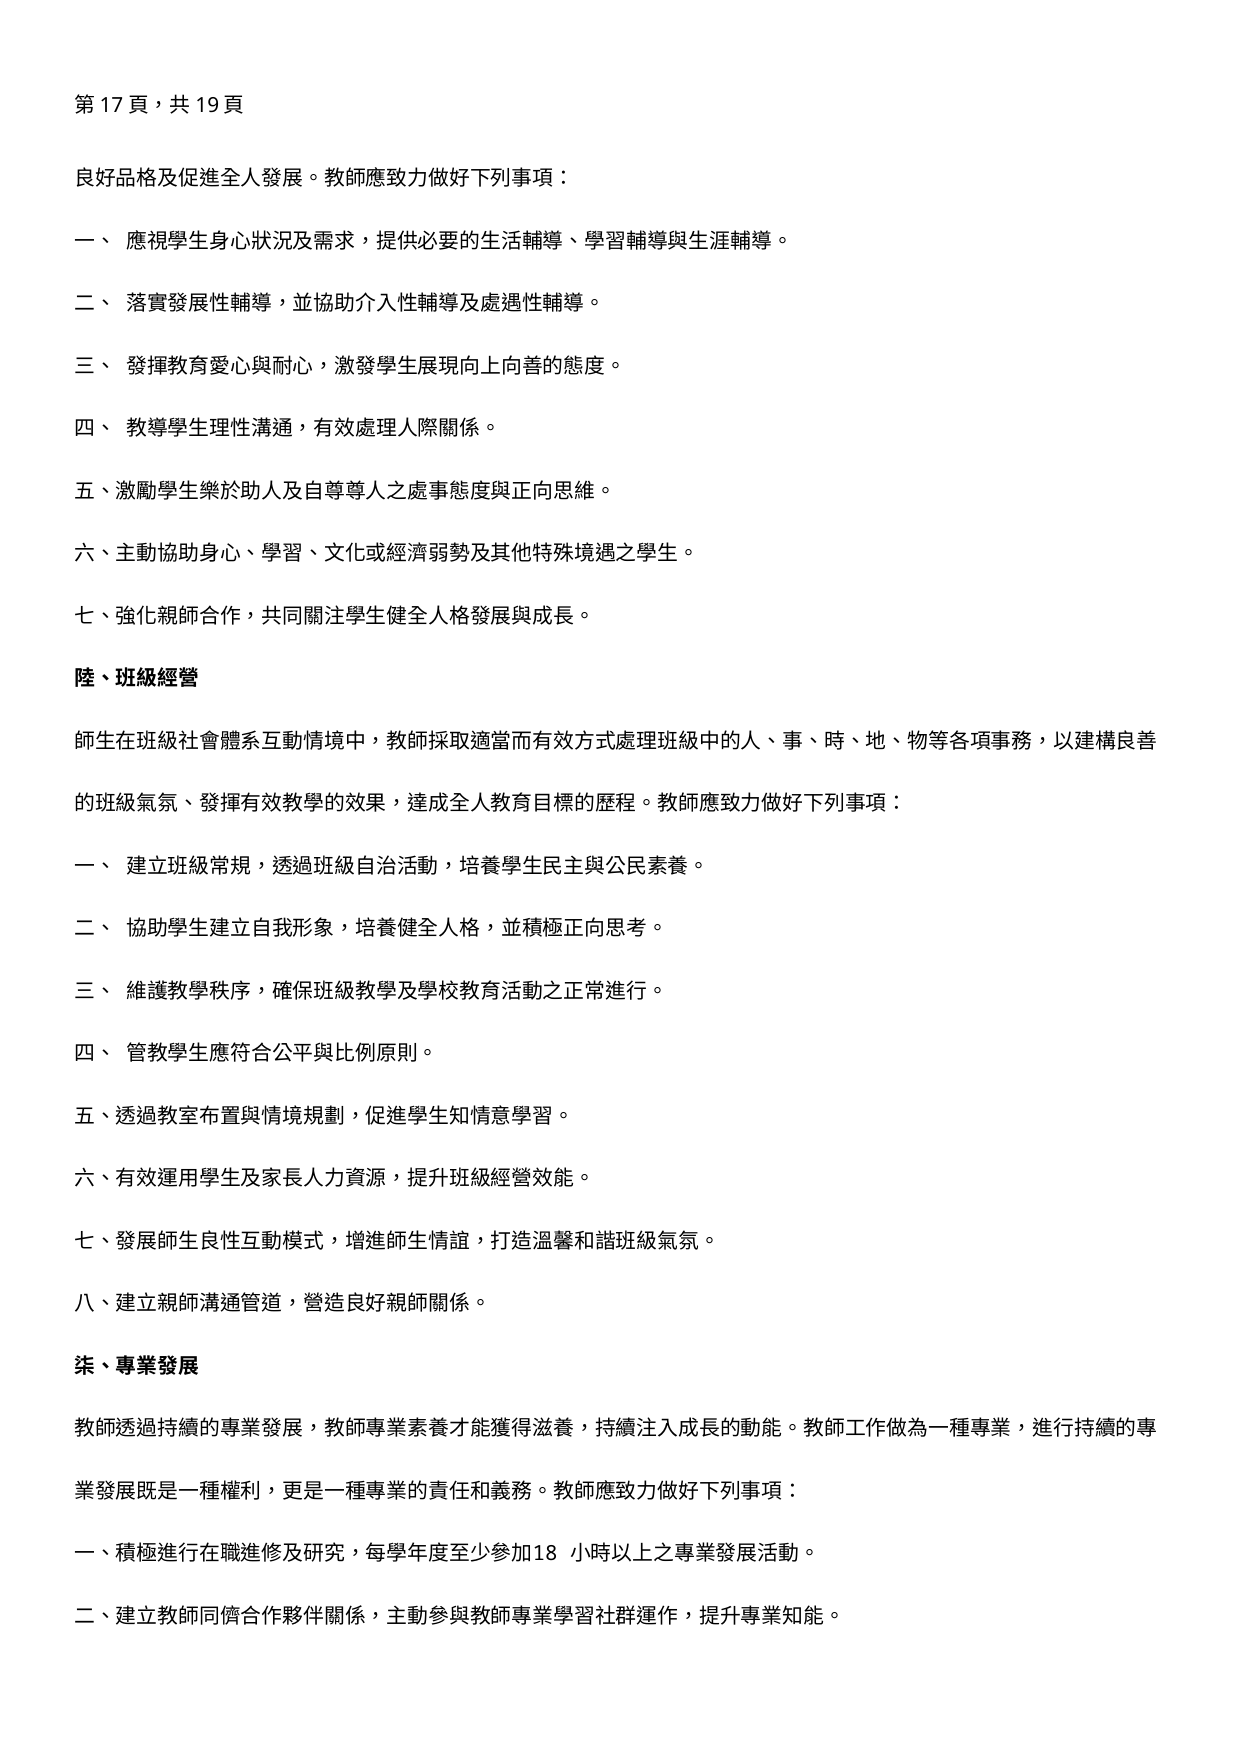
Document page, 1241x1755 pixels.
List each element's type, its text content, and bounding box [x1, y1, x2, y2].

text 五、透過教室布置與情境規劃，促進學生知情意學習。 [74, 1072, 1166, 1135]
text 三、 維護教學秩序，確保班級教學及學校教育活動之正常進行。 [74, 947, 1166, 1010]
text 良好品格及促進全人發展。教師應致力做好下列事項： [74, 135, 1166, 197]
text 一、 應視學生身心狀況及需求，提供必要的生活輔導、學習輔導與生涯輔導。 [74, 197, 1166, 260]
text 五、激勵學生樂於助人及自尊尊人之處事態度與正向思維。 [74, 447, 1166, 510]
text 二、建立教師同儕合作夥伴關係，主動參與教師專業學習社群運作，提升專業知能。 [74, 1572, 1166, 1635]
text 六、有效運用學生及家長人力資源，提升班級經營效能。 [74, 1135, 1166, 1197]
text 四、 管教學生應符合公平與比例原則。 [74, 1010, 1166, 1072]
text 教師透過持續的專業發展，教師專業素養才能獲得滋養，持續注入成長的動能。教師工作做為一種專業，進行持續的專業發展既是一種權利，更是一種專業的責任和義務。教師應致力做好下列事項： [74, 1385, 1166, 1510]
text 陸、班級經營 [74, 635, 1166, 697]
text 二、 協助學生建立自我形象，培養健全人格，並積極正向思考。 [74, 885, 1166, 947]
text 三、 發揮教育愛心與耐心，激發學生展現向上向善的態度。 [74, 322, 1166, 385]
text 師生在班級社會體系互動情境中，教師採取適當而有效方式處理班級中的人、事、時、地、物等各項事務，以建構良善的班級氣氛、發揮有效教學的效果，達成全人教育目標的歷程。教師應致力做好下列事項： [74, 697, 1166, 822]
text 二、 落實發展性輔導，並協助介入性輔導及處遇性輔導。 [74, 260, 1166, 322]
text 七、強化親師合作，共同關注學生健全人格發展與成長。 [74, 572, 1166, 635]
text 七、發展師生良性互動模式，增進師生情誼，打造溫馨和諧班級氣氛。 [74, 1197, 1166, 1260]
text 柒、專業發展 [74, 1322, 1166, 1385]
text 一、積極進行在職進修及研究，每學年度至少參加18 小時以上之專業發展活動。 [74, 1510, 1166, 1572]
text 一、 建立班級常規，透過班級自治活動，培養學生民主與公民素養。 [74, 822, 1166, 885]
text 八、建立親師溝通管道，營造良好親師關係。 [74, 1260, 1166, 1322]
text 六、主動協助身心、學習、文化或經濟弱勢及其他特殊境遇之學生。 [74, 510, 1166, 572]
text 四、 教導學生理性溝通，有效處理人際關係。 [74, 385, 1166, 447]
